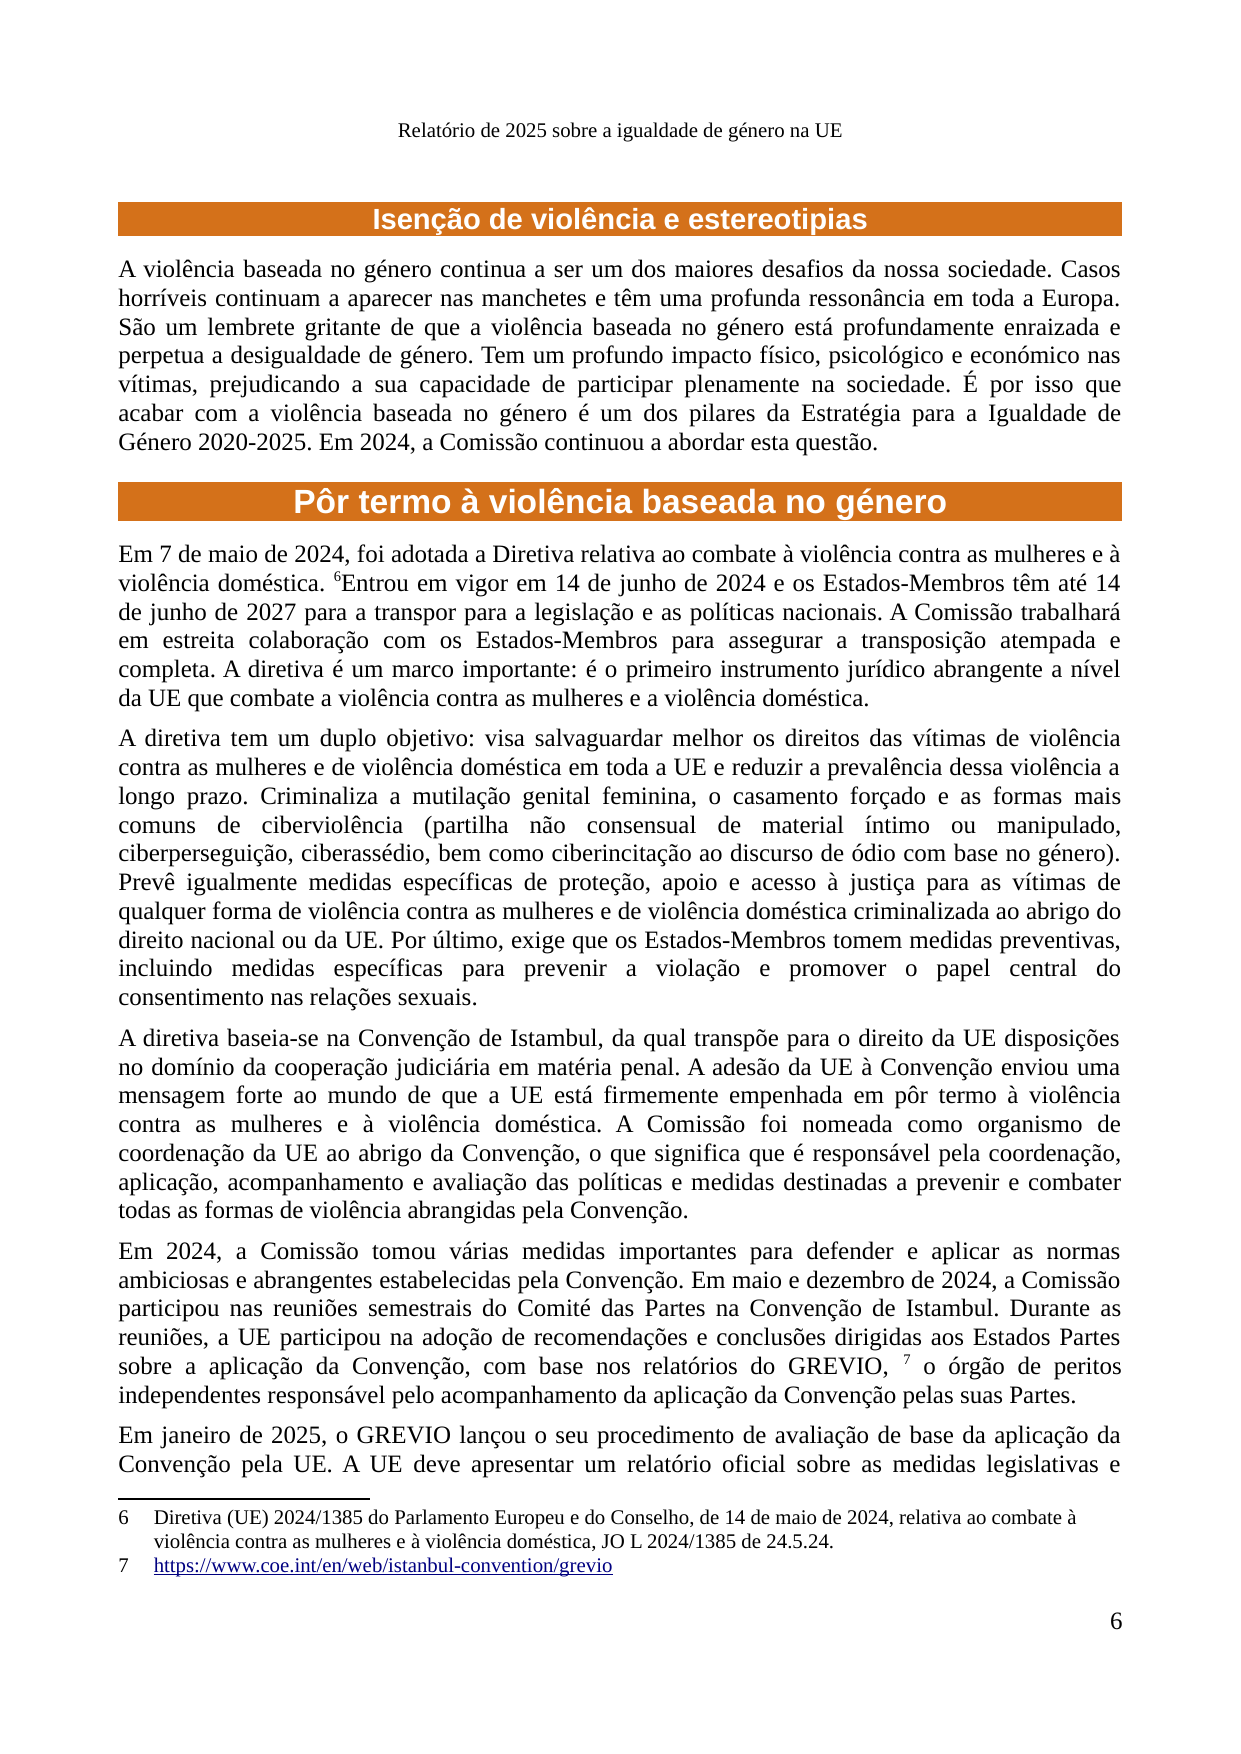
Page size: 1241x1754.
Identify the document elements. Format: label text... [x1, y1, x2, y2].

text https://www.coe.int/en/web/istanbul-convention/grevio [118, 1553, 1122, 1577]
subtitle Isenção de violência e estereotipias [118, 202, 1122, 236]
text Em 2024, a Comissão tomou várias medidas importantes para defender e aplicar as normas ambiciosas e abrangentes estabelecidas pela Convenção. Em maio e dezembro de 2024, a Comissão participou nas reuniões semestrais do Comité das Partes na Convenção de Istambul. Durante as reuniões, a UE participou na adoção de recomendações e conclusões dirigidas aos Estados Partes sobre a aplicação da Convenção, com base nos relatórios do GREVIO, o órgão de peritos independentes responsável pelo acompanhamento da aplicação da Convenção pelas suas Partes. [118, 1236, 1122, 1408]
subtitle Pôr termo à violência baseada no género [118, 482, 1122, 521]
text Diretiva (UE) 2024/1385 do Parlamento Europeu e do Conselho, de 14 de maio de 2024, relativa ao combate à violência contra as mulheres e à violência doméstica, JO L 2024/1385 de 24.5.24. [118, 1505, 1122, 1553]
text Em janeiro de 2025, o GREVIO lançou o seu procedimento de avaliação de base da aplicação da Convenção pela UE. A UE deve apresentar um relatório oficial sobre as medidas legislativas e [118, 1420, 1122, 1478]
text A diretiva baseia-se na Convenção de Istambul, da qual transpõe para o direito da UE disposições no domínio da cooperação judiciária em matéria penal. A adesão da UE à Convenção enviou uma mensagem forte ao mundo de que a UE está firmemente empenhada em pôr termo à violência contra as mulheres e à violência doméstica. A Comissão foi nomeada como organismo de coordenação da UE ao abrigo da Convenção, o que significa que é responsável pela coordenação, aplicação, acompanhamento e avaliação das políticas e medidas destinadas a prevenir e combater todas as formas de violência abrangidas pela Convenção. [118, 1023, 1122, 1224]
text A diretiva tem um duplo objetivo: visa salvaguardar melhor os direitos das vítimas de violência contra as mulheres e de violência doméstica em toda a UE e reduzir a prevalência dessa violência a longo prazo. Criminaliza a mutilação genital feminina, o casamento forçado e as formas mais comuns de ciberviolência (partilha não consensual de material íntimo ou manipulado, ciberperseguição, ciberassédio, bem como ciberincitação ao discurso de ódio com base no género). Prevê igualmente medidas específicas de proteção, apoio e acesso à justiça para as vítimas de qualquer forma de violência contra as mulheres e de violência doméstica criminalizada ao abrigo do direito nacional ou da UE. Por último, exige que os Estados-Membros tomem medidas preventivas, incluindo medidas específicas para prevenir a violação e promover o papel central do consentimento nas relações sexuais. [118, 723, 1122, 1011]
text Em 7 de maio de 2024, foi adotada a Diretiva relativa ao combate à violência contra as mulheres e à violência doméstica. Entrou em vigor em 14 de junho de 2024 e os Estados-Membros têm até 14 de junho de 2027 para a transpor para a legislação e as políticas nacionais. A Comissão trabalhará em estreita colaboração com os Estados-Membros para assegurar a transposição atempada e completa. A diretiva é um marco importante: é o primeiro instrumento jurídico abrangente a nível da UE que combate a violência contra as mulheres e a violência doméstica. [118, 539, 1122, 712]
text A violência baseada no género continua a ser um dos maiores desafios da nossa sociedade. Casos horríveis continuam a aparecer nas manchetes e têm uma profunda ressonância em toda a Europa. São um lembrete gritante de que a violência baseada no género está profundamente enraizada e perpetua a desigualdade de género. Tem um profundo impacto físico, psicológico e económico nas vítimas, prejudicando a sua capacidade de participar plenamente na sociedade. É por isso que acabar com a violência baseada no género é um dos pilares da Estratégia para a Igualdade de Género 2020-2025. Em 2024, a Comissão continuou a abordar esta questão. [118, 254, 1122, 455]
